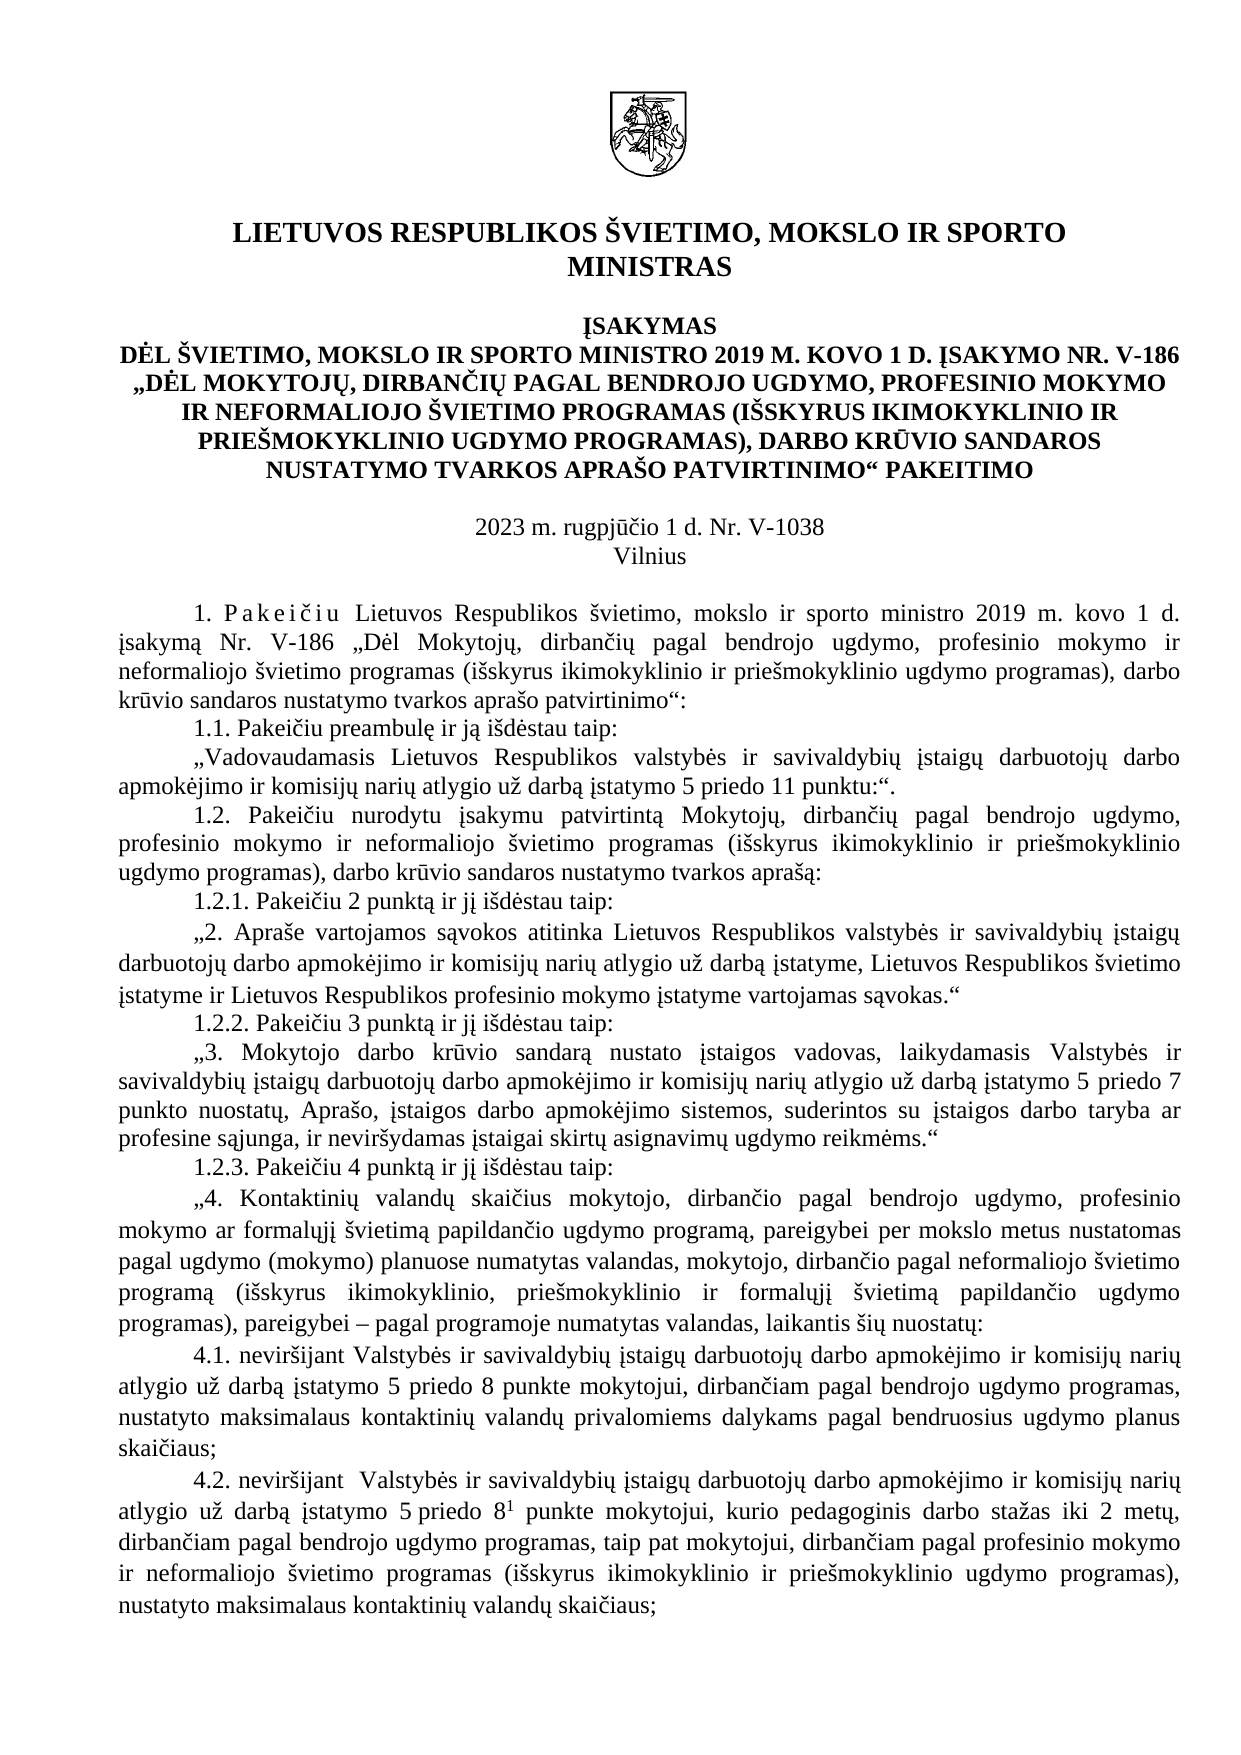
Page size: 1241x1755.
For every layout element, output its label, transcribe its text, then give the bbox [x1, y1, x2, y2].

text „4. Kontaktinių valandų skaičius mokytojo, dirbančio pagal bendrojo ugdymo, profesinio mokymo ar formalųjį švietimą papildančio ugdymo programą, pareigybei per mokslo metus nustatomas pagal ugdymo (mokymo) planuose numatytas valandas, mokytojo, dirbančio pagal neformaliojo švietimo programą (išskyrus ikimokyklinio, priešmokyklinio ir formalųjį švietimą papildančio ugdymo programas), pareigybei – pagal programoje numatytas valandas, laikantis šių nuostatų: [118, 1181, 1181, 1337]
text 1.2.1. Pakeičiu 2 punktą ir jį išdėstau taip: [118, 886, 1181, 915]
text Vilnius [118, 541, 1181, 570]
text 1.2. Pakeičiu nurodytu įsakymu patvirtintą Mokytojų, dirbančių pagal bendrojo ugdymo, profesinio mokymo ir neformaliojo švietimo programas (išskyrus ikimokyklinio ir priešmokyklinio ugdymo programas), darbo krūvio sandaros nustatymo tvarkos aprašą: [118, 800, 1181, 886]
text LIETUVOS RESPUBLIKOS ŠVIETIMO, MOKSLO IR SPORTO [118, 215, 1181, 249]
text 1.2.3. Pakeičiu 4 punktą ir jį išdėstau taip: [118, 1152, 1181, 1181]
text ĮSAKYMAS [118, 311, 1181, 340]
text 1. Pakeičiu Lietuvos Respublikos švietimo, mokslo ir sporto ministro 2019 m. kovo 1 d. įsakymą Nr. V-186 „Dėl Mokytojų, dirbančių pagal bendrojo ugdymo, profesinio mokymo ir neformaliojo švietimo programas (išskyrus ikimokyklinio ir priešmokyklinio ugdymo programas), darbo krūvio sandaros nustatymo tvarkos aprašo patvirtinimo“: [118, 598, 1181, 713]
text 1.2.2. Pakeičiu 3 punktą ir jį išdėstau taip: [118, 1008, 1181, 1037]
text 1.1. Pakeičiu preambulę ir ją išdėstau taip: [118, 713, 1181, 742]
text DĖL ŠVIETIMO, MOKSLO IR SPORTO MINISTRO 2019 M. KOVO 1 D. ĮSAKYMO NR. V-186 „DĖL MOKYTOJŲ, DIRBANČIŲ PAGAL BENDROJO UGDYMO, PROFESINIO MOKYMO IR NEFORMALIOJO ŠVIETIMO PROGRAMAS (IŠSKYRUS IKIMOKYKLINIO IR PRIEŠMOKYKLINIO UGDYMO PROGRAMAS), DARBO KRŪVIO SANDAROS NUSTATYMO TVARKOS APRAŠO PATVIRTINIMO“ PAKEITIMO [118, 340, 1181, 483]
text „3. Mokytojo darbo krūvio sandarą nustato įstaigos vadovas, laikydamasis Valstybės ir savivaldybių įstaigų darbuotojų darbo apmokėjimo ir komisijų narių atlygio už darbą įstatymo 5 priedo 7 punkto nuostatų, Aprašo, įstaigos darbo apmokėjimo sistemos, suderintos su įstaigos darbo taryba ar profesine sąjunga, ir neviršydamas įstaigai skirtų asignavimų ugdymo reikmėms.“ [118, 1037, 1181, 1152]
text 4.2. neviršijant Valstybės ir savivaldybių įstaigų darbuotojų darbo apmokėjimo ir komisijų narių atlygio už darbą įstatymo 5 priedo 81 punkte mokytojui, kurio pedagoginis darbo stažas iki 2 metų, dirbančiam pagal bendrojo ugdymo programas, taip pat mokytojui, dirbančiam pagal profesinio mokymo ir neformaliojo švietimo programas (išskyrus ikimokyklinio ir priešmokyklinio ugdymo programas), nustatyto maksimalaus kontaktinių valandų skaičiaus; [118, 1462, 1181, 1618]
text „Vadovaudamasis Lietuvos Respublikos valstybės ir savivaldybių įstaigų darbuotojų darbo apmokėjimo ir komisijų narių atlygio už darbą įstatymo 5 priedo 11 punktu:“. [118, 742, 1181, 800]
text MINISTRAS [118, 249, 1181, 282]
text 2023 m. rugpjūčio 1 d. Nr. V-1038 [118, 512, 1181, 541]
text 4.1. neviršijant Valstybės ir savivaldybių įstaigų darbuotojų darbo apmokėjimo ir komisijų narių atlygio už darbą įstatymo 5 priedo 8 punkte mokytojui, dirbančiam pagal bendrojo ugdymo programas, nustatyto maksimalaus kontaktinių valandų privalomiems dalykams pagal bendruosius ugdymo planus skaičiaus; [118, 1337, 1181, 1462]
text „2. Apraše vartojamos sąvokos atitinka Lietuvos Respublikos valstybės ir savivaldybių įstaigų darbuotojų darbo apmokėjimo ir komisijų narių atlygio už darbą įstatyme, Lietuvos Respublikos švietimo įstatyme ir Lietuvos Respublikos profesinio mokymo įstatyme vartojamas sąvokas.“ [118, 915, 1181, 1008]
